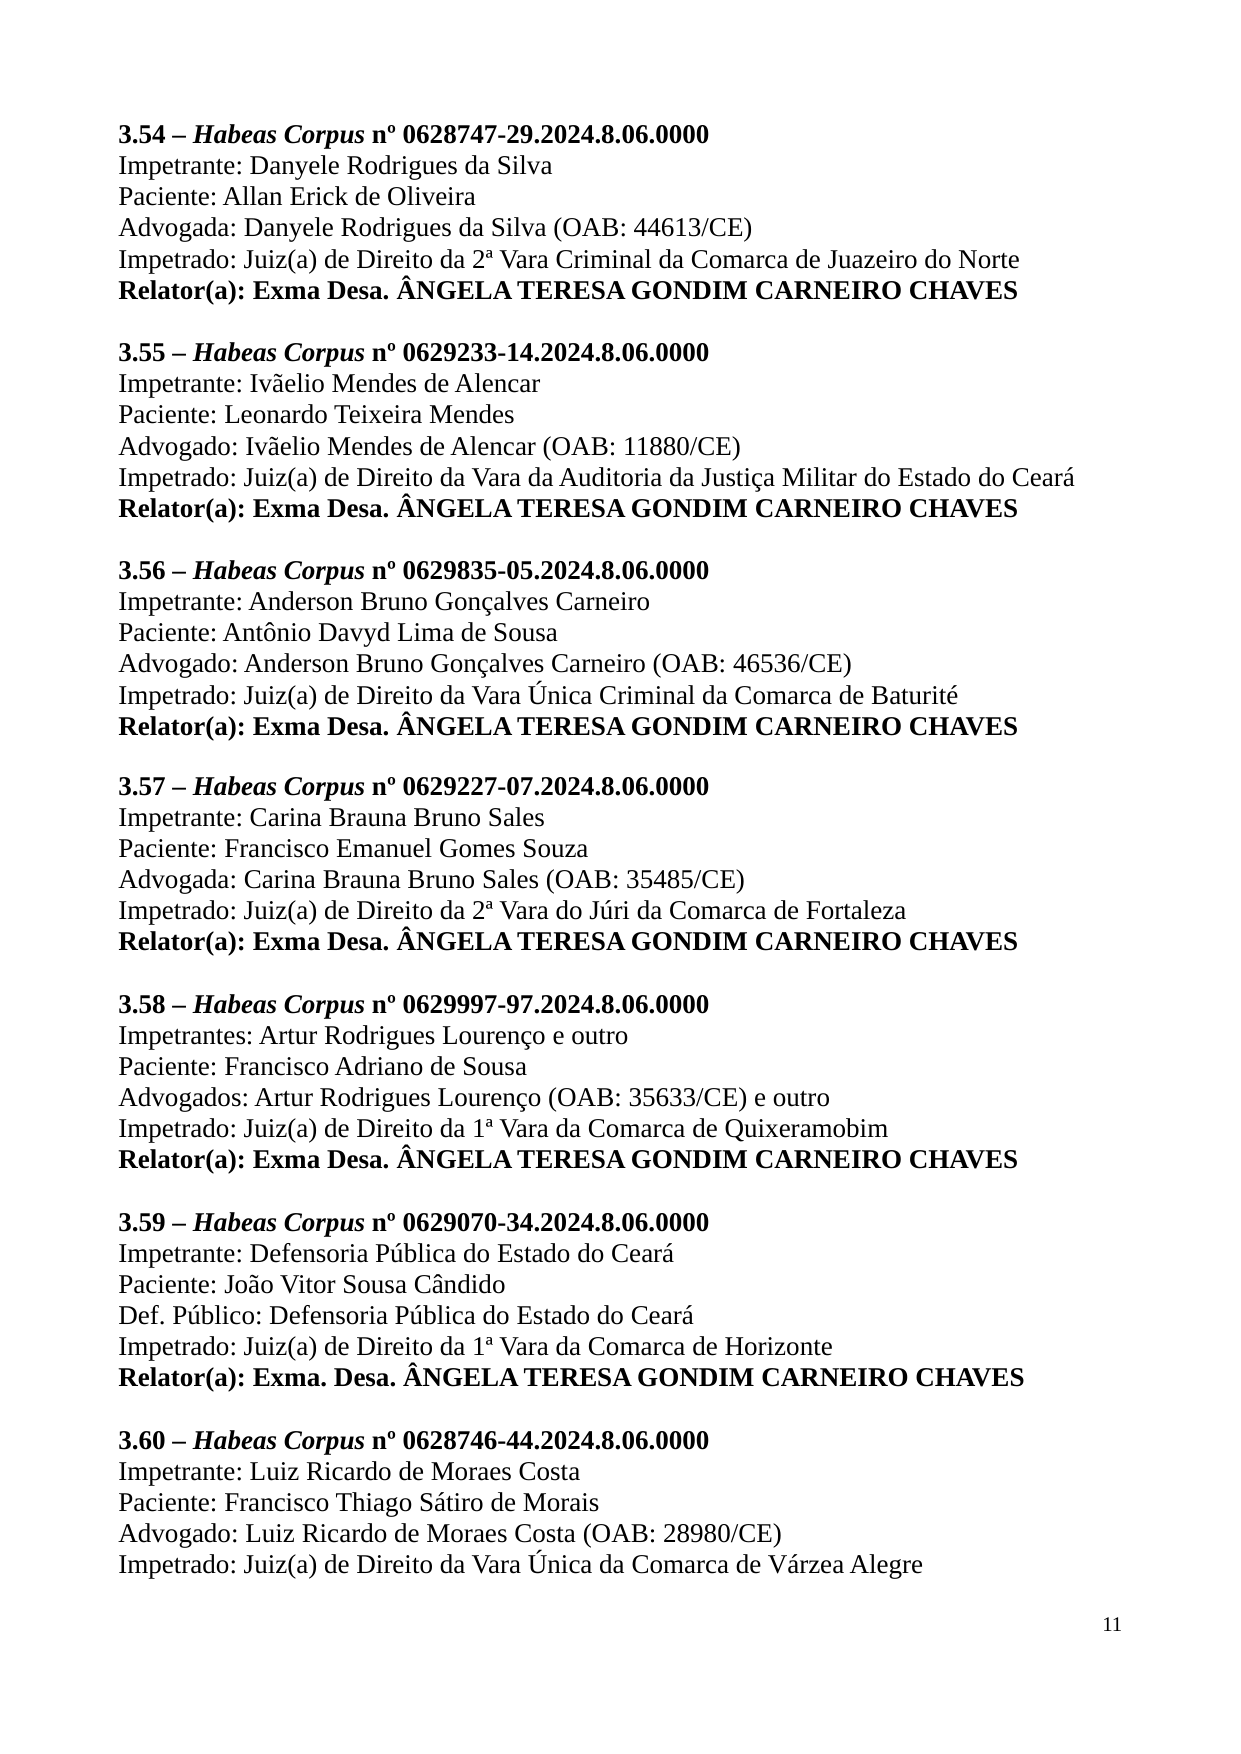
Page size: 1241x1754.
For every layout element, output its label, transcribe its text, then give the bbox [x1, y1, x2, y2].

text 3.55 – Habeas Corpus nº 0629233-14.2024.8.06.0000 [118, 336, 1122, 367]
text Impetrado: Juiz(a) de Direito da 1ª Vara da Comarca de Horizonte [118, 1330, 1122, 1362]
text Advogados: Artur Rodrigues Lourenço (OAB: 35633/CE) e outro [118, 1081, 1122, 1112]
text Relator(a): Exma Desa. ÂNGELA TERESA GONDIM CARNEIRO CHAVES [118, 274, 1122, 305]
text Relator(a): Exma Desa. ÂNGELA TERESA GONDIM CARNEIRO CHAVES [118, 710, 1122, 741]
text Impetrante: Ivãelio Mendes de Alencar [118, 367, 1122, 398]
text 3.58 – Habeas Corpus nº 0629997-97.2024.8.06.0000 [118, 988, 1122, 1019]
text Impetrado: Juiz(a) de Direito da Vara da Auditoria da Justiça Militar do Estado do Ceará [118, 461, 1122, 492]
text Paciente: Antônio Davyd Lima de Sousa [118, 616, 1122, 648]
text Advogada: Danyele Rodrigues da Silva (OAB: 44613/CE) [118, 212, 1122, 243]
text Impetrantes: Artur Rodrigues Lourenço e outro [118, 1019, 1122, 1050]
text Paciente: João Vitor Sousa Cândido [118, 1268, 1122, 1299]
text 3.60 – Habeas Corpus nº 0628746-44.2024.8.06.0000 [118, 1424, 1122, 1455]
text Advogado: Anderson Bruno Gonçalves Carneiro (OAB: 46536/CE) [118, 648, 1122, 679]
text Paciente: Allan Erick de Oliveira [118, 180, 1122, 212]
text Impetrado: Juiz(a) de Direito da Vara Única da Comarca de Várzea Alegre [118, 1548, 1122, 1579]
text Impetrado: Juiz(a) de Direito da Vara Única Criminal da Comarca de Baturité [118, 679, 1122, 710]
text Impetrante: Defensoria Pública do Estado do Ceará [118, 1237, 1122, 1268]
text Advogado: Ivãelio Mendes de Alencar (OAB: 11880/CE) [118, 429, 1122, 461]
text Relator(a): Exma Desa. ÂNGELA TERESA GONDIM CARNEIRO CHAVES [118, 926, 1122, 957]
text 3.56 – Habeas Corpus nº 0629835-05.2024.8.06.0000 [118, 554, 1122, 585]
text 3.54 – Habeas Corpus nº 0628747-29.2024.8.06.0000 [118, 118, 1122, 149]
text Advogada: Carina Brauna Bruno Sales (OAB: 35485/CE) [118, 863, 1122, 894]
text 3.57 – Habeas Corpus nº 0629227-07.2024.8.06.0000 [118, 770, 1122, 801]
text Impetrante: Danyele Rodrigues da Silva [118, 149, 1122, 180]
text Relator(a): Exma Desa. ÂNGELA TERESA GONDIM CARNEIRO CHAVES [118, 492, 1122, 523]
text Relator(a): Exma Desa. ÂNGELA TERESA GONDIM CARNEIRO CHAVES [118, 1143, 1122, 1175]
text Impetrante: Carina Brauna Bruno Sales [118, 801, 1122, 832]
text Paciente: Francisco Thiago Sátiro de Morais [118, 1486, 1122, 1517]
text Paciente: Francisco Adriano de Sousa [118, 1050, 1122, 1081]
text 3.59 – Habeas Corpus nº 0629070-34.2024.8.06.0000 [118, 1206, 1122, 1237]
text Paciente: Leonardo Teixeira Mendes [118, 398, 1122, 429]
text Impetrado: Juiz(a) de Direito da 2ª Vara do Júri da Comarca de Fortaleza [118, 894, 1122, 926]
text Advogado: Luiz Ricardo de Moraes Costa (OAB: 28980/CE) [118, 1517, 1122, 1548]
text Impetrante: Anderson Bruno Gonçalves Carneiro [118, 585, 1122, 616]
text Def. Público: Defensoria Pública do Estado do Ceará [118, 1299, 1122, 1330]
text Impetrado: Juiz(a) de Direito da 2ª Vara Criminal da Comarca de Juazeiro do Norte [118, 243, 1122, 274]
text Paciente: Francisco Emanuel Gomes Souza [118, 832, 1122, 863]
text Impetrante: Luiz Ricardo de Moraes Costa [118, 1455, 1122, 1486]
text Relator(a): Exma. Desa. ÂNGELA TERESA GONDIM CARNEIRO CHAVES [118, 1362, 1122, 1393]
text Impetrado: Juiz(a) de Direito da 1ª Vara da Comarca de Quixeramobim [118, 1112, 1122, 1143]
